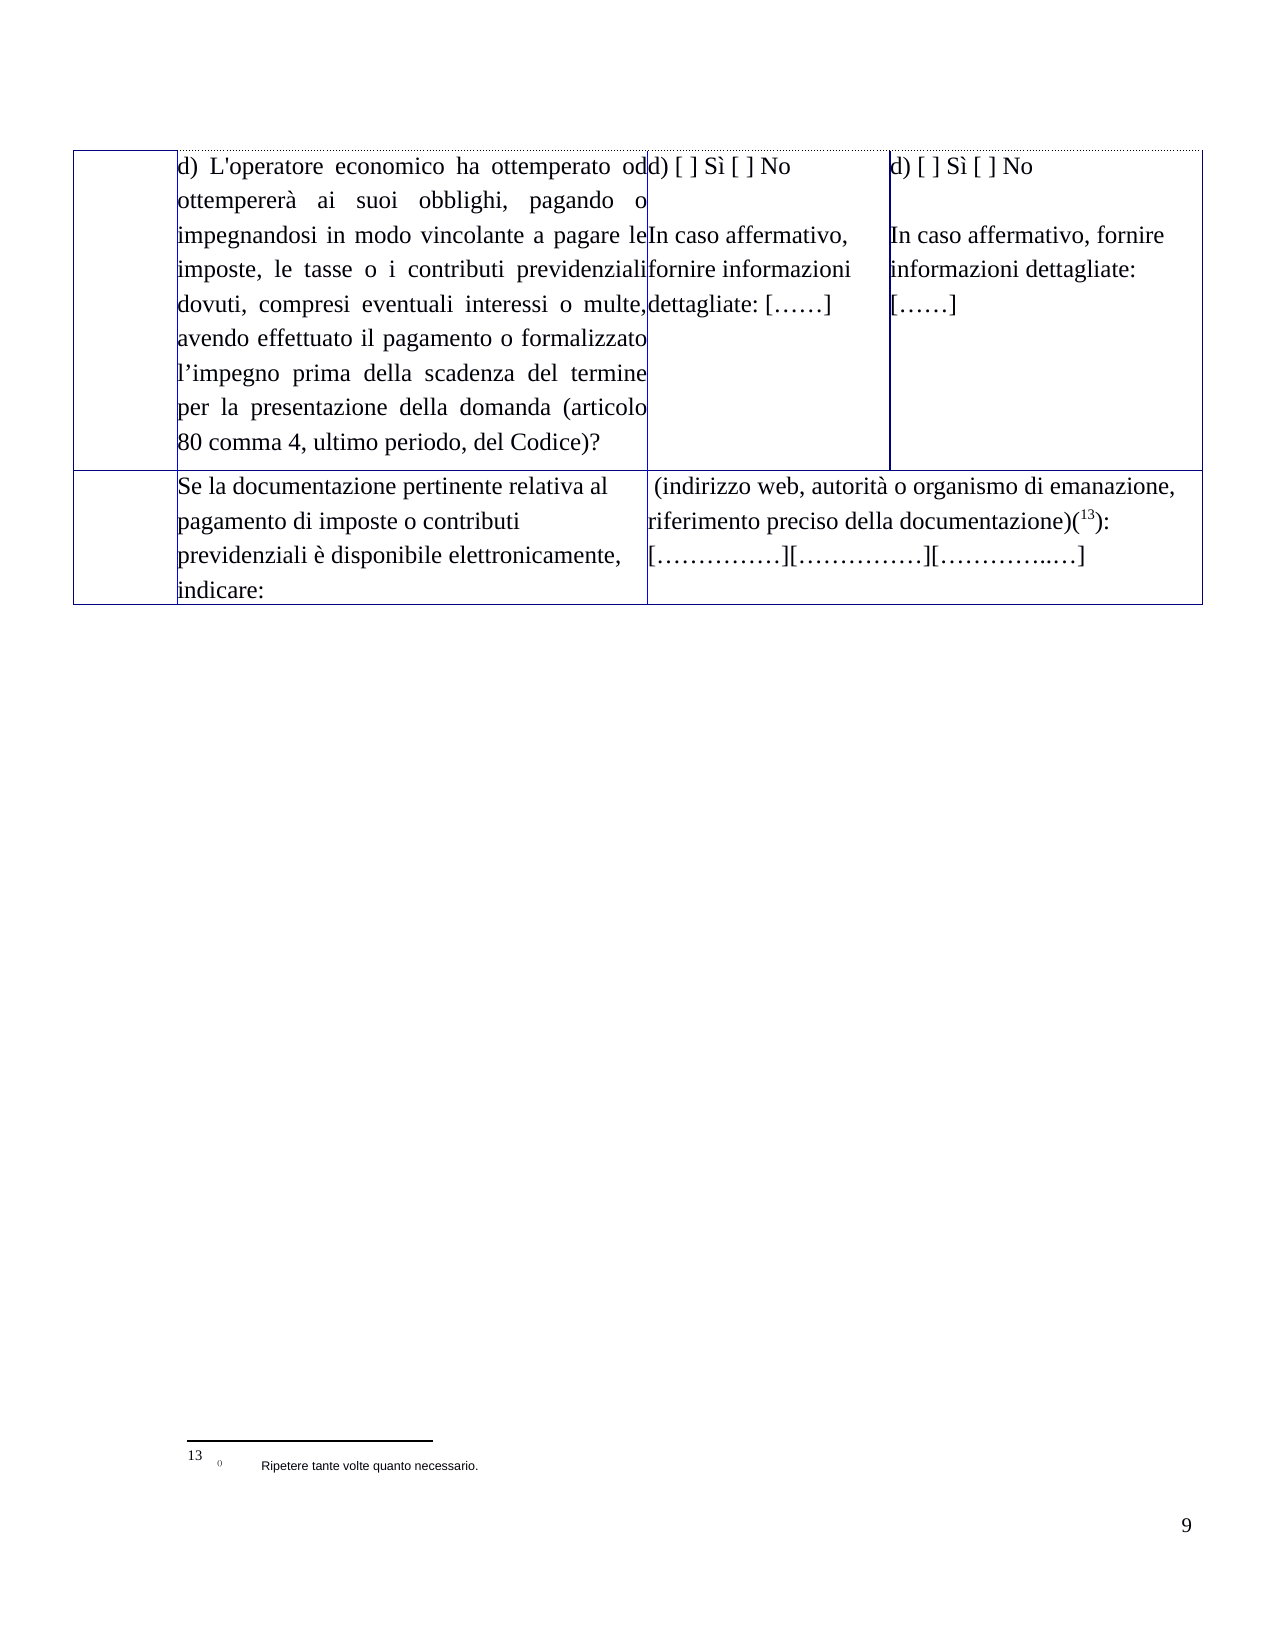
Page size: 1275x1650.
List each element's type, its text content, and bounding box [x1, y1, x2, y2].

table_cell d) [ ] Sì [ ] No In caso affermativo, fornire informazioni dettagliate: [……] [648, 150, 889, 470]
table_cell (indirizzo web, autorità o organismo di emanazione, riferimento preciso della documentazione)(): [……………][……………][…………..…] [648, 471, 1202, 603]
table_cell d) L'operatore economico ha ottemperato od ottempererà ai suoi obblighi, pagando o impegnandosi in modo vincolante a pagare le imposte, le tasse o i contributi previdenziali dovuti, compresi eventuali interessi o multe, avendo effettuato il pagamento o formalizzato l’impegno prima della scadenza del termine per la presentazione della domanda (articolo 80 comma 4, ultimo periodo, del Codice)? [178, 150, 648, 470]
table_cell [74, 471, 177, 603]
table_cell d) [ ] Sì [ ] No In caso affermativo, fornire informazioni dettagliate: [……] [890, 150, 1202, 470]
table_cell Se la documentazione pertinente relativa al pagamento di imposte o contributi previdenziali è disponibile elettronicamente, indicare: [178, 471, 647, 603]
table_cell [74, 151, 177, 470]
